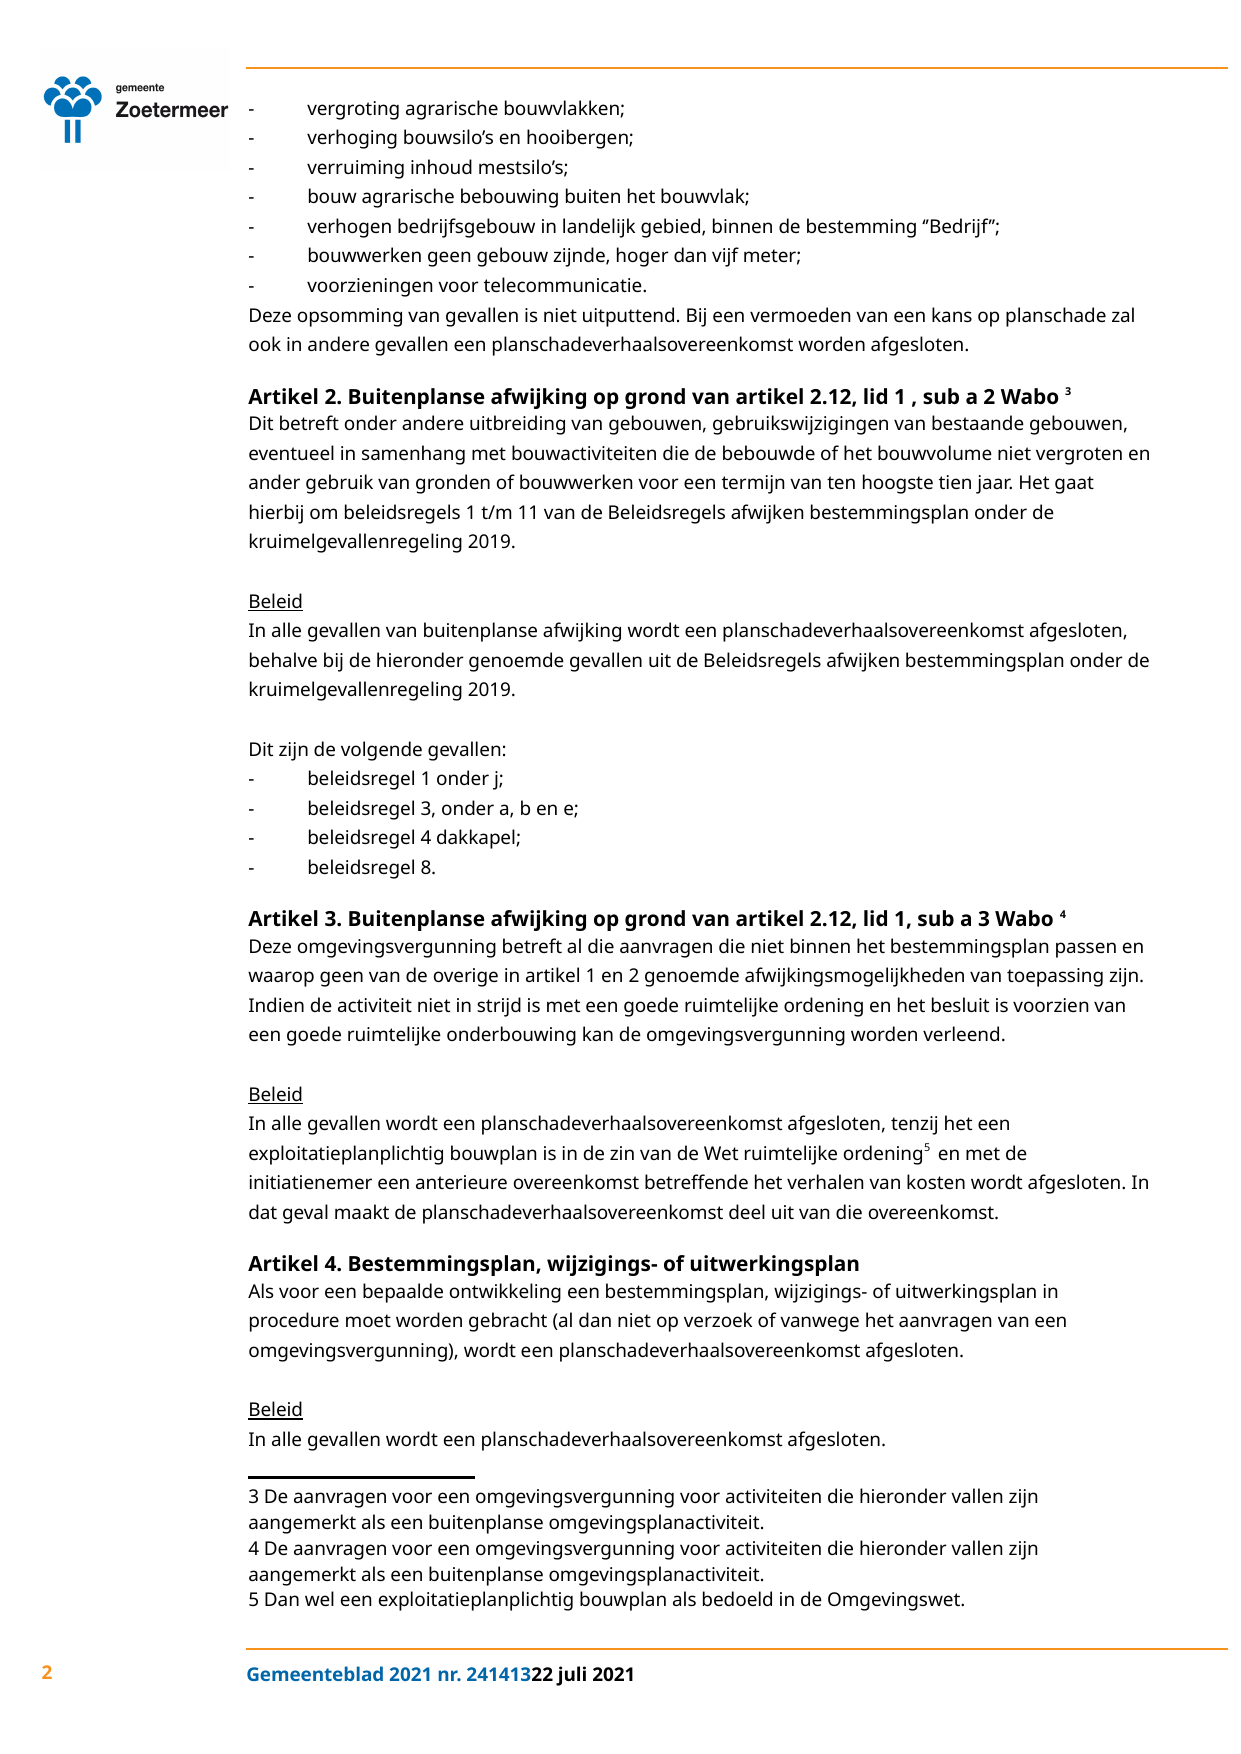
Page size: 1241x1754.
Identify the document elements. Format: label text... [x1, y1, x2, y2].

text Als voor een bepaalde ontwikkeling een bestemmingsplan, wijzigings- of uitwerkingsplan in procedure moet worden gebracht (al dan niet op verzoek of vanwege het aanvragen van een omgevingsvergunning), wordt een planschadeverhaalsovereenkomst afgesloten. [248, 1278, 1152, 1363]
list bouwwerken geen gebouw zijnde, hoger dan vijf meter; [248, 243, 1152, 268]
text Artikel 2. Buitenplanse afwijking op grond van artikel 2.12, lid 1 , sub a 2 Wabo [248, 382, 1152, 410]
list verruiming inhoud mestsilo’s; [248, 154, 1152, 180]
list beleidsregel 3, onder a, b en e; [248, 795, 1152, 821]
list beleidsregel 8. [248, 854, 1152, 880]
text In alle gevallen wordt een planschadeverhaalsovereenkomst afgesloten. [248, 1426, 1152, 1452]
list voorzieningen voor telecommunicatie. [248, 272, 1152, 298]
picture [41, 47, 231, 172]
text Dan wel een exploitatieplanplichtig bouwplan als bedoeld in de Omgevingswet. [248, 1586, 1152, 1612]
text De aanvragen voor een omgevingsvergunning voor activiteiten die hieronder vallen zijn aangemerkt als een buitenplanse omgevingsplanactiviteit. [248, 1535, 1152, 1586]
text Beleid [248, 588, 1152, 613]
text In alle gevallen van buitenplanse afwijking wordt een planschadeverhaalsovereenkomst afgesloten, behalve bij de hieronder genoemde gevallen uit de Beleidsregels afwijken bestemmingsplan onder de kruimelgevallenregeling 2019. [248, 617, 1152, 702]
text Artikel 3. Buitenplanse afwijking op grond van artikel 2.12, lid 1, sub a 3 Wabo [248, 904, 1152, 933]
list beleidsregel 4 dakkapel; [248, 824, 1152, 850]
text De aanvragen voor een omgevingsvergunning voor activiteiten die hieronder vallen zijn aangemerkt als een buitenplanse omgevingsplanactiviteit. [248, 1483, 1152, 1535]
text In alle gevallen wordt een planschadeverhaalsovereenkomst afgesloten, tenzij het een exploitatieplanplichtig bouwplan is in de zin van de Wet ruimtelijke ordening en met de initiatienemer een anterieure overeenkomst betreffende het verhalen van kosten wordt afgesloten. In dat geval maakt de planschadeverhaalsovereenkomst deel uit van die overeenkomst. [248, 1110, 1152, 1225]
list verhoging bouwsilo’s en hooibergen; [248, 124, 1152, 150]
list verhogen bedrijfsgebouw in landelijk gebied, binnen de bestemming ‘’Bedrijf’’; [248, 213, 1152, 239]
text Beleid [248, 1396, 1152, 1422]
text Dit zijn de volgende gevallen: [248, 736, 1152, 761]
list beleidsregel 1 onder j; [248, 765, 1152, 791]
text Deze opsomming van gevallen is niet uitputtend. Bij een vermoeden van een kans op planschade zal ook in andere gevallen een planschadeverhaalsovereenkomst worden afgesloten. [248, 302, 1152, 357]
text Artikel 4. Bestemmingsplan, wijzigings- of uitwerkingsplan [248, 1249, 1152, 1278]
list vergroting agrarische bouwvlakken; [248, 95, 1152, 121]
text Beleid [248, 1081, 1152, 1107]
text Deze omgevingsvergunning betreft al die aanvragen die niet binnen het bestemmingsplan passen en waarop geen van de overige in artikel 1 en 2 genoemde afwijkingsmogelijkheden van toepassing zijn. Indien de activiteit niet in strijd is met een goede ruimtelijke ordening en het besluit is voorzien van een goede ruimtelijke onderbouwing kan de omgevingsvergunning worden verleend. [248, 933, 1152, 1047]
text Dit betreft onder andere uitbreiding van gebouwen, gebruikswijzigingen van bestaande gebouwen, eventueel in samenhang met bouwactiviteiten die de bebouwde of het bouwvolume niet vergroten en ander gebruik van gronden of bouwwerken voor een termijn van ten hoogste tien jaar. Het gaat hierbij om beleidsregels 1 t/m 11 van de Beleidsregels afwijken bestemmingsplan onder de kruimelgevallenregeling 2019. [248, 410, 1152, 554]
list bouw agrarische bebouwing buiten het bouwvlak; [248, 183, 1152, 209]
